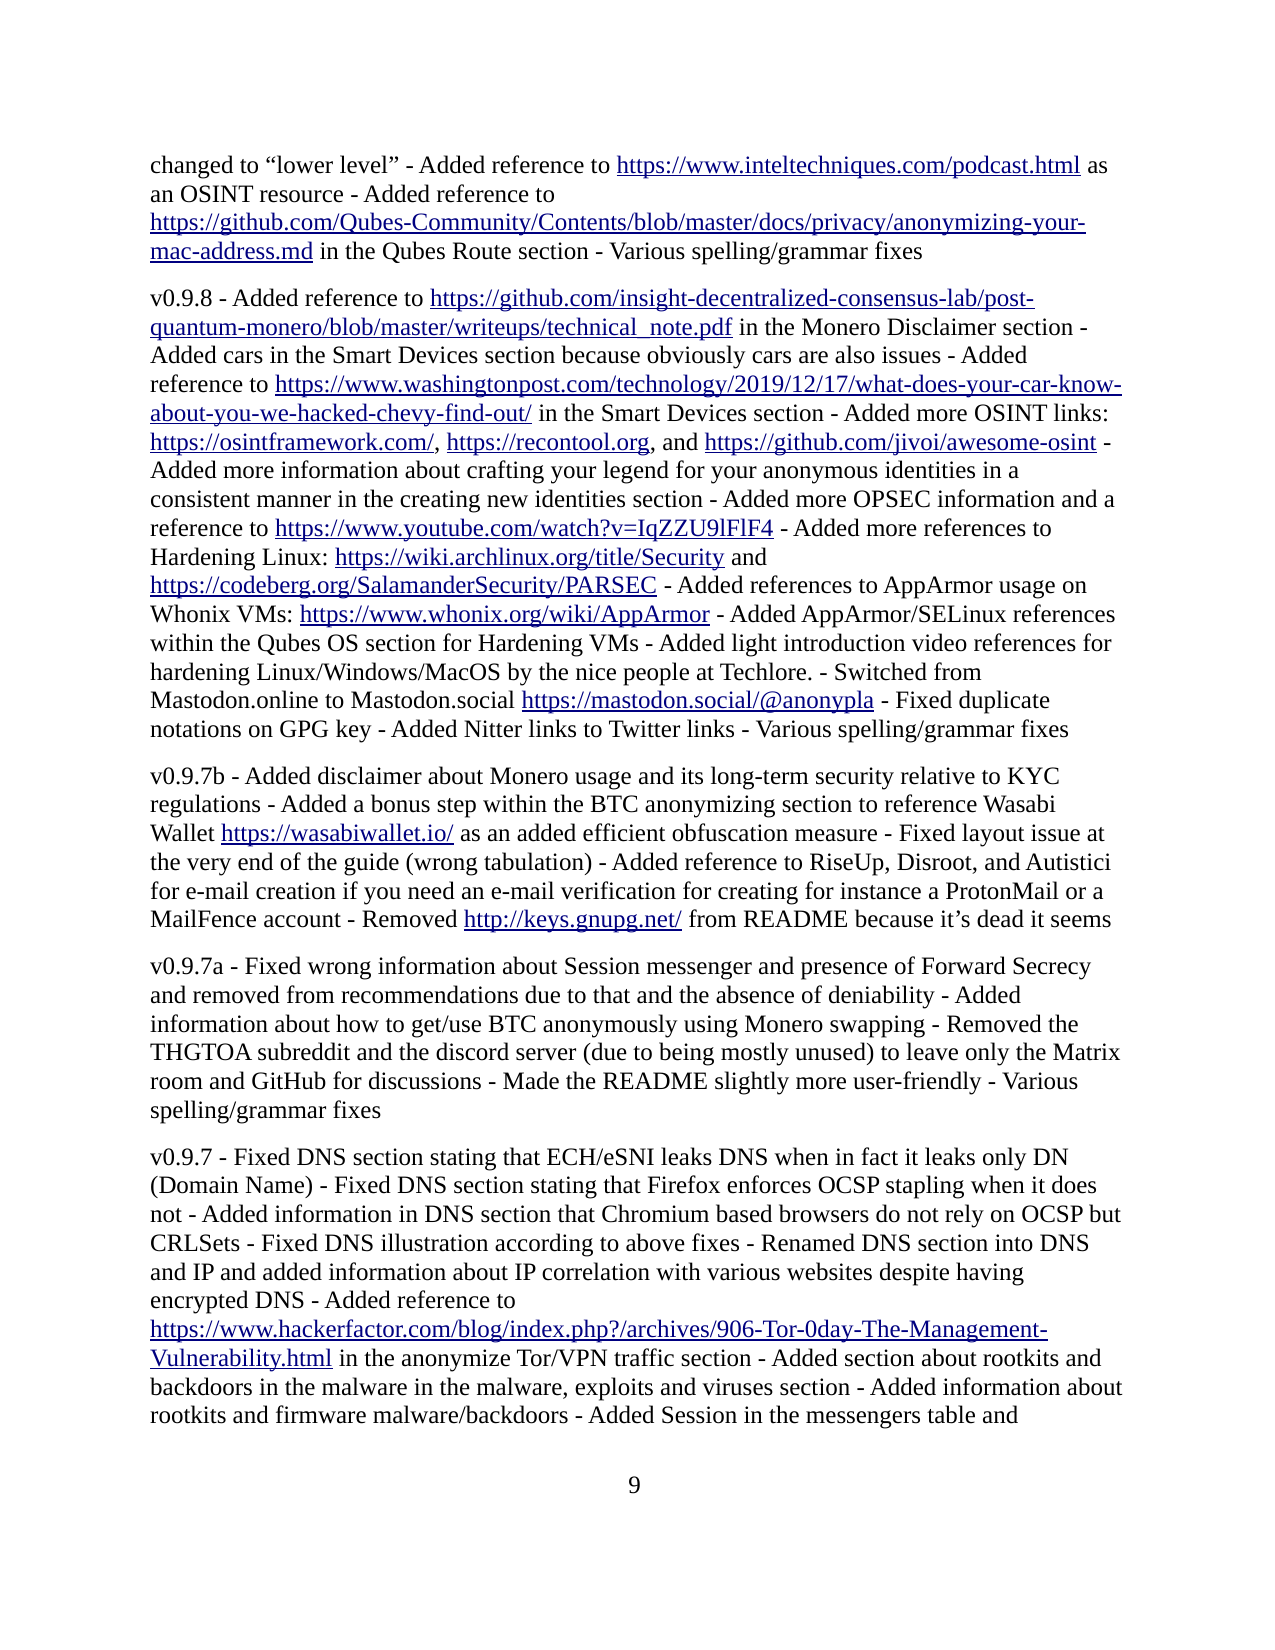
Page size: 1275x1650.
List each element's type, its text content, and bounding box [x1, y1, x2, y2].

text v0.9.7a - Fixed wrong information about Session messenger and presence of Forward Secrecy and removed from recommendations due to that and the absence of deniability - Added information about how to get/use BTC anonymously using Monero swapping - Removed the THGTOA subreddit and the discord server (due to being mostly unused) to leave only the Matrix room and GitHub for discussions - Made the README slightly more user-friendly - Various spelling/grammar fixes [150, 951, 1125, 1124]
text changed to “lower level” - Added reference to https://www.inteltechniques.com/podcast.html as an OSINT resource - Added reference to https://github.com/Qubes-Community/Contents/blob/master/docs/privacy/anonymizing-your-mac-address.md in the Qubes Route section - Various spelling/grammar fixes [150, 150, 1125, 265]
text v0.9.7b - Added disclaimer about Monero usage and its long-term security relative to KYC regulations - Added a bonus step within the BTC anonymizing section to reference Wasabi Wallet https://wasabiwallet.io/ as an added efficient obfuscation measure - Fixed layout issue at the very end of the guide (wrong tabulation) - Added reference to RiseUp, Disroot, and Autistici for e-mail creation if you need an e-mail verification for creating for instance a ProtonMail or a MailFence account - Removed http://keys.gnupg.net/ from README because it’s dead it seems [150, 761, 1125, 933]
text v0.9.8 - Added reference to https://github.com/insight-decentralized-consensus-lab/post-quantum-monero/blob/master/writeups/technical_note.pdf in the Monero Disclaimer section - Added cars in the Smart Devices section because obviously cars are also issues - Added reference to https://www.washingtonpost.com/technology/2019/12/17/what-does-your-car-know-about-you-we-hacked-chevy-find-out/ in the Smart Devices section - Added more OSINT links: https://osintframework.com/, https://recontool.org, and https://github.com/jivoi/awesome-osint - Added more information about crafting your legend for your anonymous identities in a consistent manner in the creating new identities section - Added more OPSEC information and a reference to https://www.youtube.com/watch?v=IqZZU9lFlF4 - Added more references to Hardening Linux: https://wiki.archlinux.org/title/Security and https://codeberg.org/SalamanderSecurity/PARSEC - Added references to AppArmor usage on Whonix VMs: https://www.whonix.org/wiki/AppArmor - Added AppArmor/SELinux references within the Qubes OS section for Hardening VMs - Added light introduction video references for hardening Linux/Windows/MacOS by the nice people at Techlore. - Switched from Mastodon.online to Mastodon.social https://mastodon.social/@anonypla - Fixed duplicate notations on GPG key - Added Nitter links to Twitter links - Various spelling/grammar fixes [150, 283, 1125, 743]
text v0.9.7 - Fixed DNS section stating that ECH/eSNI leaks DNS when in fact it leaks only DN (Domain Name) - Fixed DNS section stating that Firefox enforces OCSP stapling when it does not - Added information in DNS section that Chromium based browsers do not rely on OCSP but CRLSets - Fixed DNS illustration according to above fixes - Renamed DNS section into DNS and IP and added information about IP correlation with various websites despite having encrypted DNS - Added reference to https://www.hackerfactor.com/blog/index.php?/archives/906-Tor-0day-The-Management-Vulnerability.html in the anonymize Tor/VPN traffic section - Added section about rootkits and backdoors in the malware in the malware, exploits and viruses section - Added information about rootkits and firmware malware/backdoors - Added Session in the messengers table and [150, 1142, 1125, 1429]
